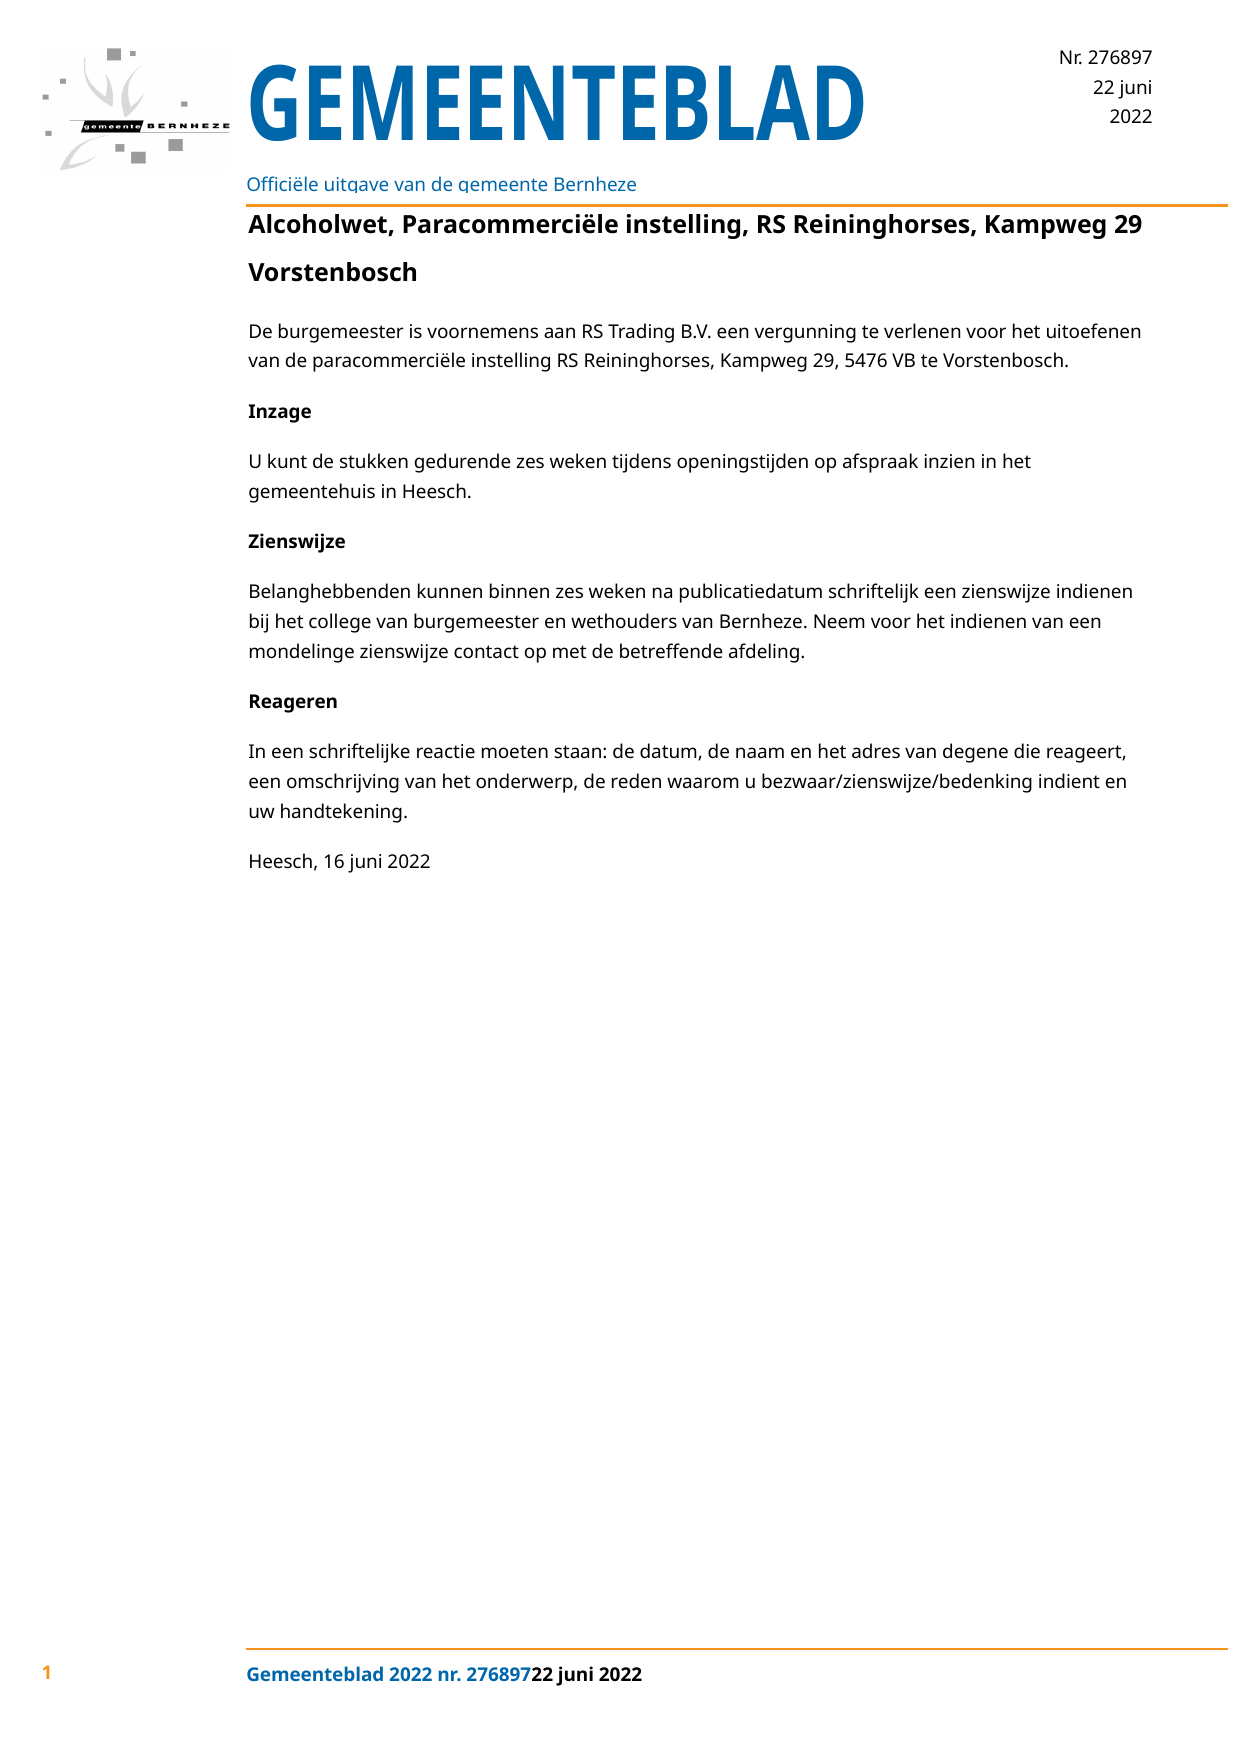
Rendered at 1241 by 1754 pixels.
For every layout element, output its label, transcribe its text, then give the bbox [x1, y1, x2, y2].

text Belanghebbenden kunnen binnen zes weken na publicatiedatum schriftelijk een zienswijze indienen bij het college van burgemeester en wethouders van Bernheze. Neem voor het indienen van een mondelinge zienswijze contact op met de betreffende afdeling. [248, 579, 1152, 664]
text Inzage [248, 398, 1152, 424]
text In een schriftelijke reactie moeten staan: de datum, de naam en het adres van degene die reageert, een omschrijving van het onderwerp, de reden waarom u bezwaar/zienswijze/bedenking indient en uw handtekening. [248, 739, 1152, 824]
text Alcoholwet, Paracommerciële instelling, RS Reininghorses, Kampweg 29 Vorstenbosch [248, 207, 1152, 288]
text Reageren [248, 688, 1152, 714]
text Zienswijze [248, 528, 1152, 554]
text Heesch, 16 juni 2022 [248, 848, 1152, 874]
text De burgemeester is voornemens aan RS Trading B.V. een vergunning te verlenen voor het uitoefenen van de paracommerciële instelling RS Reininghorses, Kampweg 29, 5476 VB te Vorstenbosch. [248, 318, 1152, 373]
picture [41, 47, 231, 172]
text U kunt de stukken gedurende zes weken tijdens openingstijden op afspraak inzien in het gemeentehuis in Heesch. [248, 448, 1152, 504]
